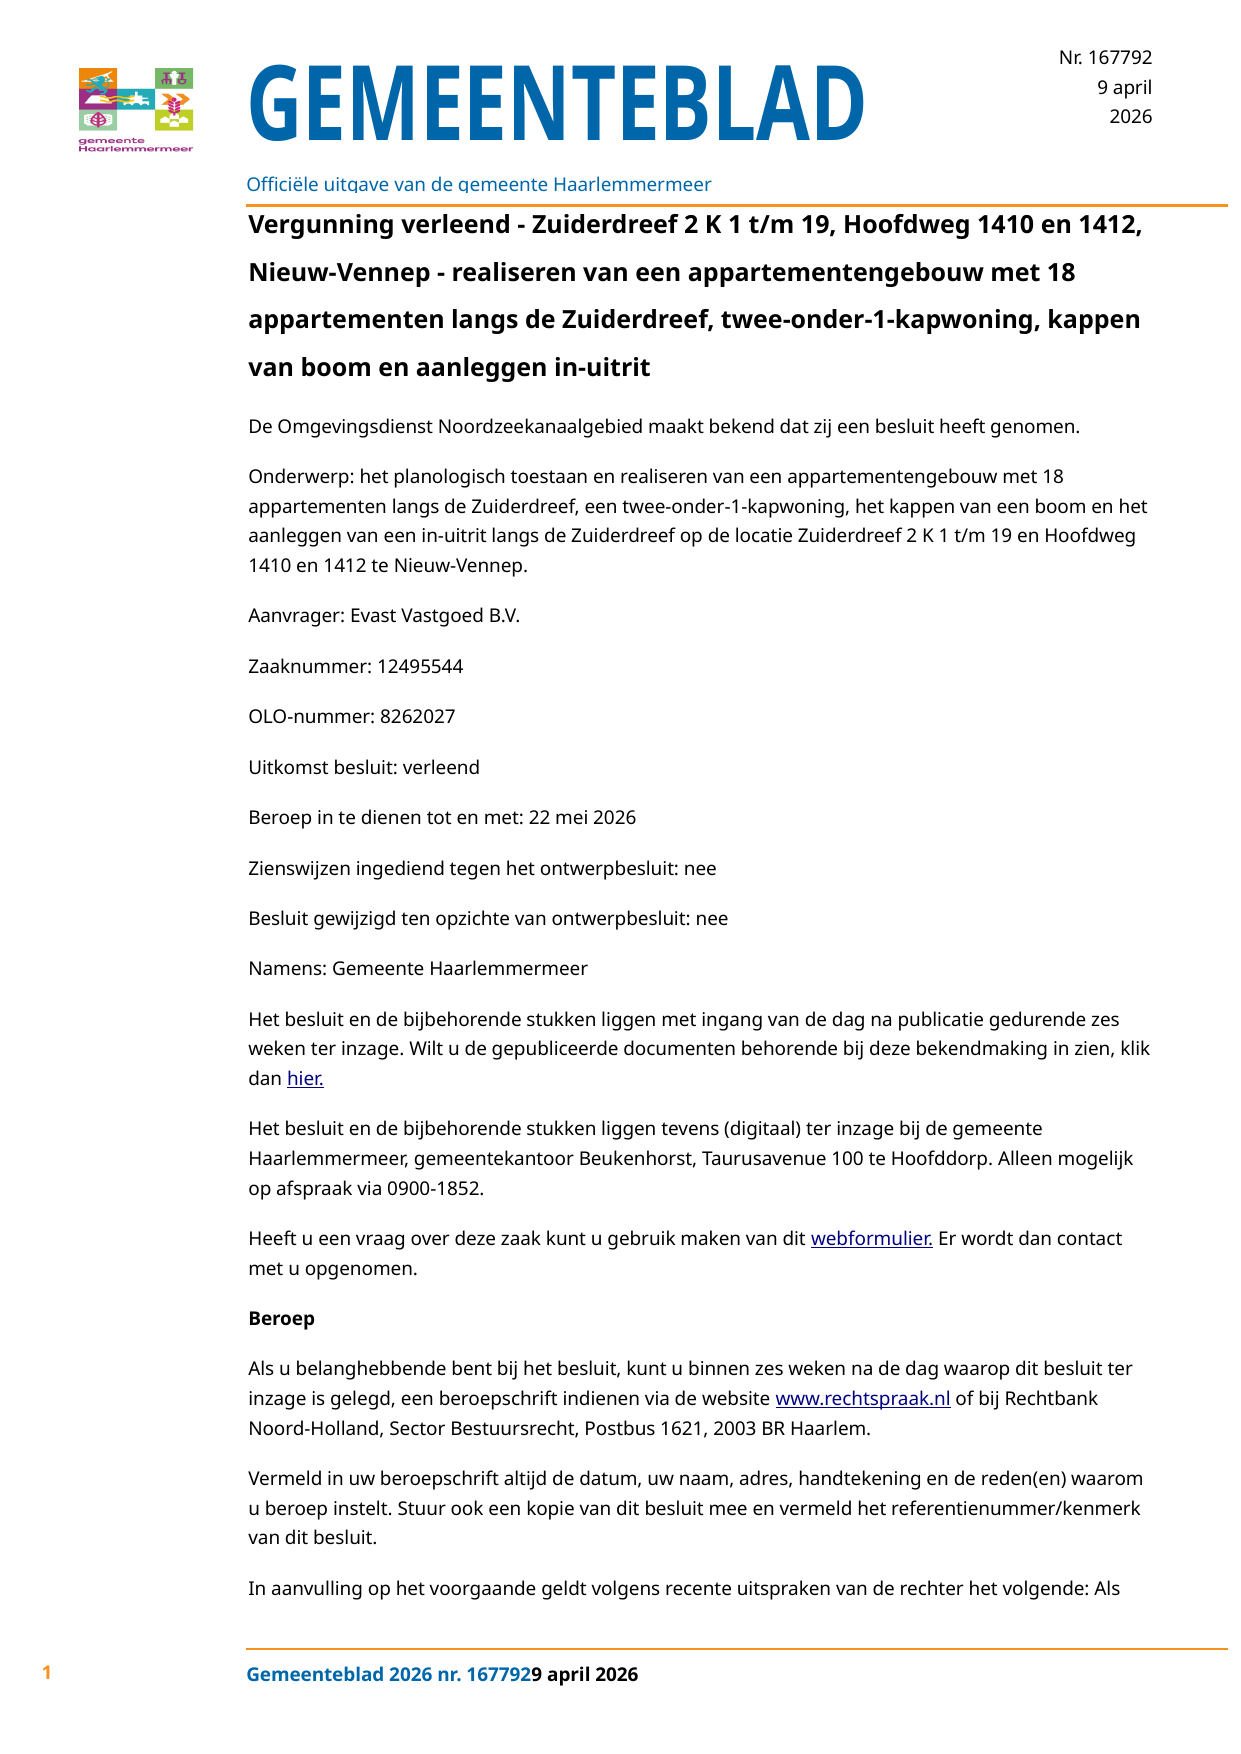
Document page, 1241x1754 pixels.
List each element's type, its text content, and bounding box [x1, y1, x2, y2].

picture [41, 47, 231, 172]
text Onderwerp: het planologisch toestaan en realiseren van een appartementengebouw met 18 appartementen langs de Zuiderdreef, een twee-onder-1-kapwoning, het kappen van een boom en het aanleggen van een in-uitrit langs de Zuiderdreef op de locatie Zuiderdreef 2 K 1 t/m 19 en Hoofdweg 1410 en 1412 te Nieuw-Vennep. [248, 463, 1152, 578]
text Het besluit en de bijbehorende stukken liggen met ingang van de dag na publicatie gedurende zes weken ter inzage. Wilt u de gepubliceerde documenten behorende bij deze bekendmaking in zien, klik dan hier. [248, 1006, 1152, 1091]
text Besluit gewijzigd ten opzichte van ontwerpbesluit: nee [248, 905, 1152, 931]
text Aanvrager: Evast Vastgoed B.V. [248, 603, 1152, 628]
text OLO-nummer: 8262027 [248, 703, 1152, 729]
text Vermeld in uw beroepschrift altijd de datum, uw naam, adres, handtekening en de reden(en) waarom u beroep instelt. Stuur ook een kopie van dit besluit mee en vermeld het referentienummer/kenmerk van dit besluit. [248, 1465, 1152, 1550]
text De Omgevingsdienst Noordzeekanaalgebied maakt bekend dat zij een besluit heeft genomen. [248, 413, 1152, 439]
text Beroep in te dienen tot en met: 22 mei 2026 [248, 804, 1152, 830]
text Namens: Gemeente Haarlemmermeer [248, 956, 1152, 981]
text Uitkomst besluit: verleend [248, 754, 1152, 780]
text Beroep [248, 1305, 1152, 1331]
text Zaaknummer: 12495544 [248, 653, 1152, 679]
text Het besluit en de bijbehorende stukken liggen tevens (digitaal) ter inzage bij de gemeente Haarlemmermeer, gemeentekantoor Beukenhorst, Taurusavenue 100 te Hoofddorp. Alleen mogelijk op afspraak via 0900-1852. [248, 1116, 1152, 1201]
text Vergunning verleend - Zuiderdreef 2 K 1 t/m 19, Hoofdweg 1410 en 1412, Nieuw-Vennep - realiseren van een appartementengebouw met 18 appartementen langs de Zuiderdreef, twee-onder-1-kapwoning, kappen van boom en aanleggen in-uitrit [248, 207, 1152, 384]
text Als u belanghebbende bent bij het besluit, kunt u binnen zes weken na de dag waarop dit besluit ter inzage is gelegd, een beroepschrift indienen via de website www.rechtspraak.nl of bij Rechtbank Noord-Holland, Sector Bestuursrecht, Postbus 1621, 2003 BR Haarlem. [248, 1356, 1152, 1441]
text In aanvulling op het voorgaande geldt volgens recente uitspraken van de rechter het volgende: Als [248, 1575, 1152, 1601]
text Zienswijzen ingediend tegen het ontwerpbesluit: nee [248, 855, 1152, 881]
text Heeft u een vraag over deze zaak kunt u gebruik maken van dit webformulier. Er wordt dan contact met u opgenomen. [248, 1225, 1152, 1281]
